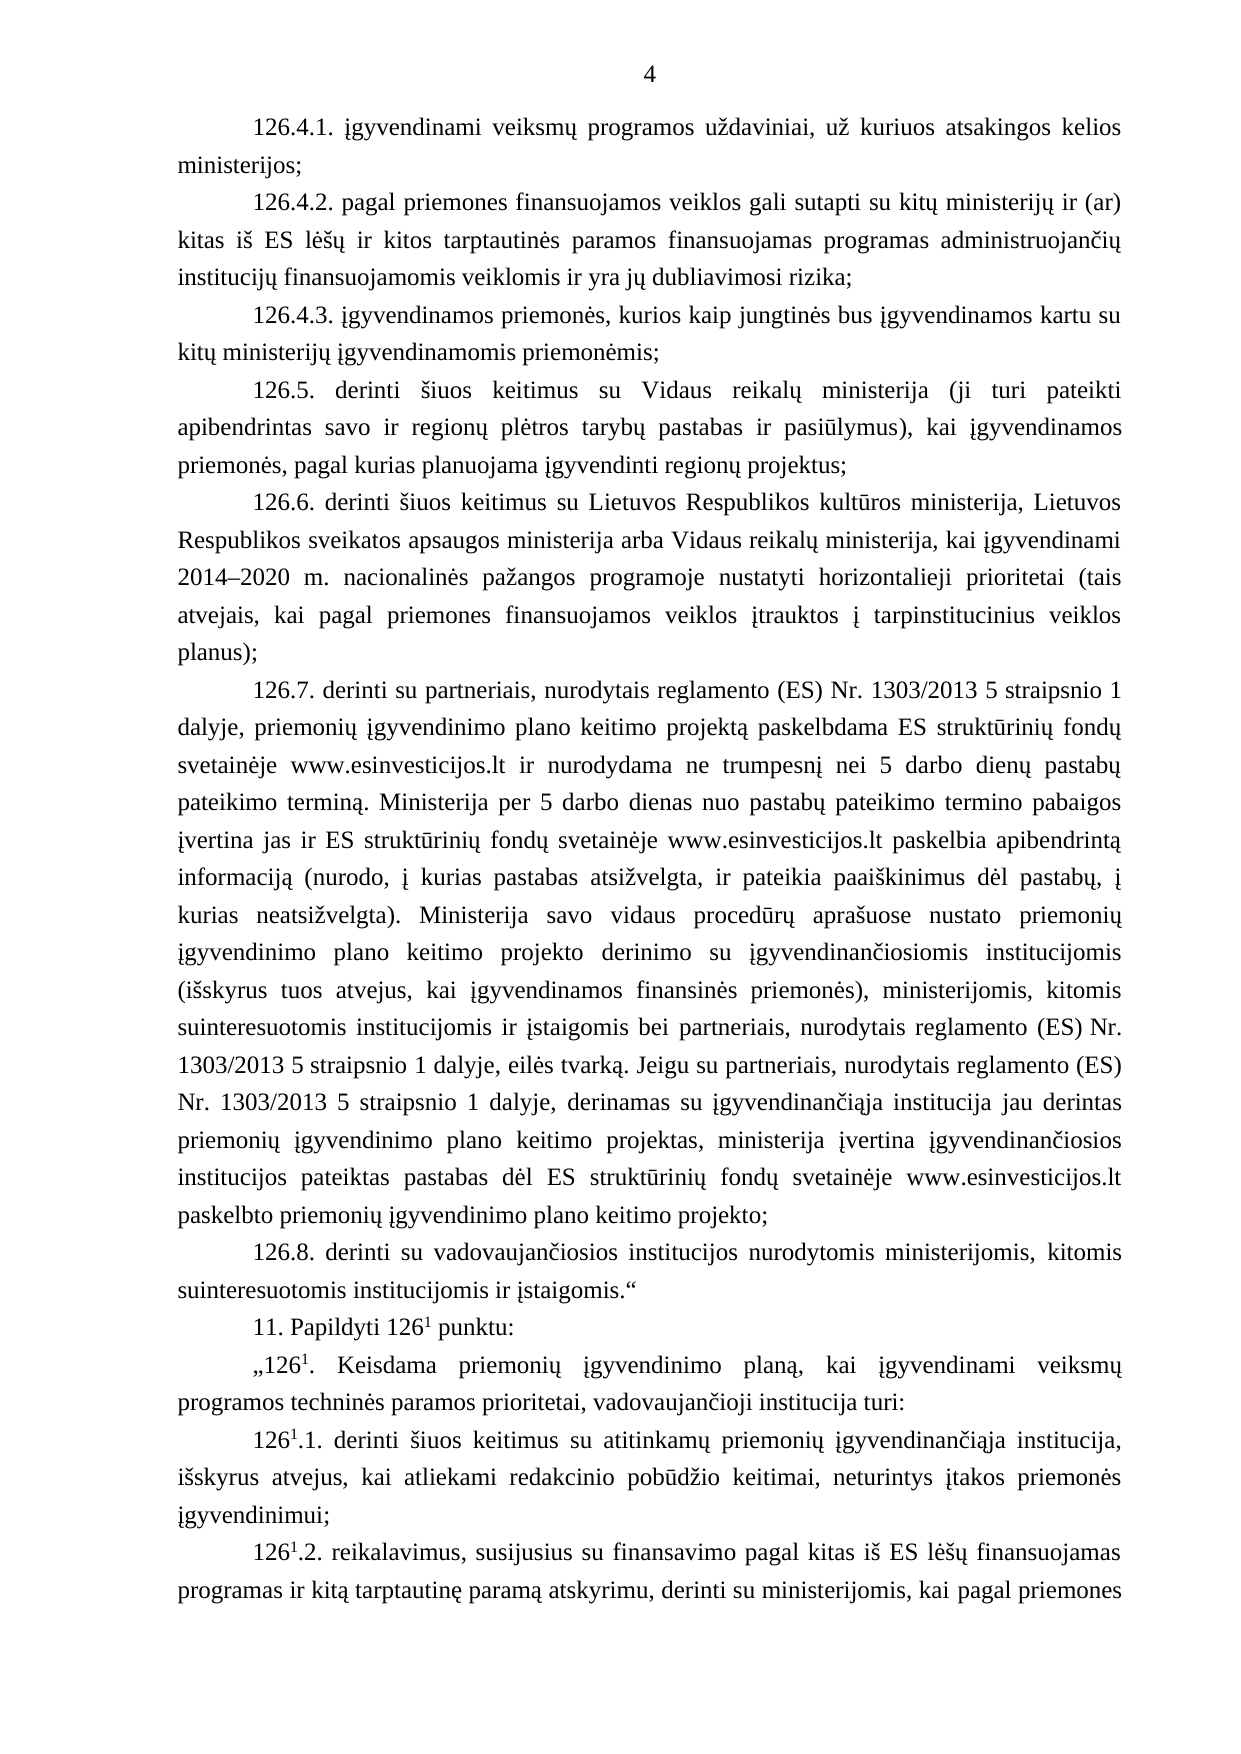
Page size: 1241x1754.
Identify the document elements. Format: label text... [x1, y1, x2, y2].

text 126.8. derinti su vadovaujančiosios institucijos nurodytomis ministerijomis, kitomis suinteresuotomis institucijomis ir įstaigomis.“ [177, 1228, 1122, 1303]
text 1261.1. derinti šiuos keitimus su atitinkamų priemonių įgyvendinančiąja institucija, išskyrus atvejus, kai atliekami redakcinio pobūdžio keitimai, neturintys įtakos priemonės įgyvendinimui; [177, 1416, 1122, 1528]
text 11. Papildyti 1261 punktu: [177, 1303, 1122, 1341]
text „1261. Keisdama priemonių įgyvendinimo planą, kai įgyvendinami veiksmų programos techninės paramos prioritetai, vadovaujančioji institucija turi: [177, 1341, 1122, 1416]
text 126.6. derinti šiuos keitimus su Lietuvos Respublikos kultūros ministerija, Lietuvos Respublikos sveikatos apsaugos ministerija arba Vidaus reikalų ministerija, kai įgyvendinami 2014–2020 m. nacionalinės pažangos programoje nustatyti horizontalieji prioritetai (tais atvejais, kai pagal priemones finansuojamos veiklos įtrauktos į tarpinstitucinius veiklos planus); [177, 478, 1122, 666]
text 1261.2. reikalavimus, susijusius su finansavimo pagal kitas iš ES lėšų finansuojamas programas ir kitą tarptautinę paramą atskyrimu, derinti su ministerijomis, kai pagal priemones [177, 1528, 1122, 1603]
text 126.7. derinti su partneriais, nurodytais reglamento (ES) Nr. 1303/2013 5 straipsnio 1 dalyje, priemonių įgyvendinimo plano keitimo projektą paskelbdama ES struktūrinių fondų svetainėje www.esinvesticijos.lt ir nurodydama ne trumpesnį nei 5 darbo dienų pastabų pateikimo terminą. Ministerija per 5 darbo dienas nuo pastabų pateikimo termino pabaigos įvertina jas ir ES struktūrinių fondų svetainėje www.esinvesticijos.lt paskelbia apibendrintą informaciją (nurodo, į kurias pastabas atsižvelgta, ir pateikia paaiškinimus dėl pastabų, į kurias neatsižvelgta). Ministerija savo vidaus procedūrų aprašuose nustato priemonių įgyvendinimo plano keitimo projekto derinimo su įgyvendinančiosiomis institucijomis (išskyrus tuos atvejus, kai įgyvendinamos finansinės priemonės), ministerijomis, kitomis suinteresuotomis institucijomis ir įstaigomis bei partneriais, nurodytais reglamento (ES) Nr. 1303/2013 5 straipsnio 1 dalyje, eilės tvarką. Jeigu su partneriais, nurodytais reglamento (ES) Nr. 1303/2013 5 straipsnio 1 dalyje, derinamas su įgyvendinančiąja institucija jau derintas priemonių įgyvendinimo plano keitimo projektas, ministerija įvertina įgyvendinančiosios institucijos pateiktas pastabas dėl ES struktūrinių fondų svetainėje www.esinvesticijos.lt paskelbto priemonių įgyvendinimo plano keitimo projekto; [177, 666, 1122, 1228]
text 126.5. derinti šiuos keitimus su Vidaus reikalų ministerija (ji turi pateikti apibendrintas savo ir regionų plėtros tarybų pastabas ir pasiūlymus), kai įgyvendinamos priemonės, pagal kurias planuojama įgyvendinti regionų projektus; [177, 366, 1122, 478]
text 126.4.1. įgyvendinami veiksmų programos uždaviniai, už kuriuos atsakingos kelios ministerijos; [177, 103, 1122, 178]
text 126.4.3. įgyvendinamos priemonės, kurios kaip jungtinės bus įgyvendinamos kartu su kitų ministerijų įgyvendinamomis priemonėmis; [177, 291, 1122, 366]
text 126.4.2. pagal priemones finansuojamos veiklos gali sutapti su kitų ministerijų ir (ar) kitas iš ES lėšų ir kitos tarptautinės paramos finansuojamas programas administruojančių institucijų finansuojamomis veiklomis ir yra jų dubliavimosi rizika; [177, 178, 1122, 291]
